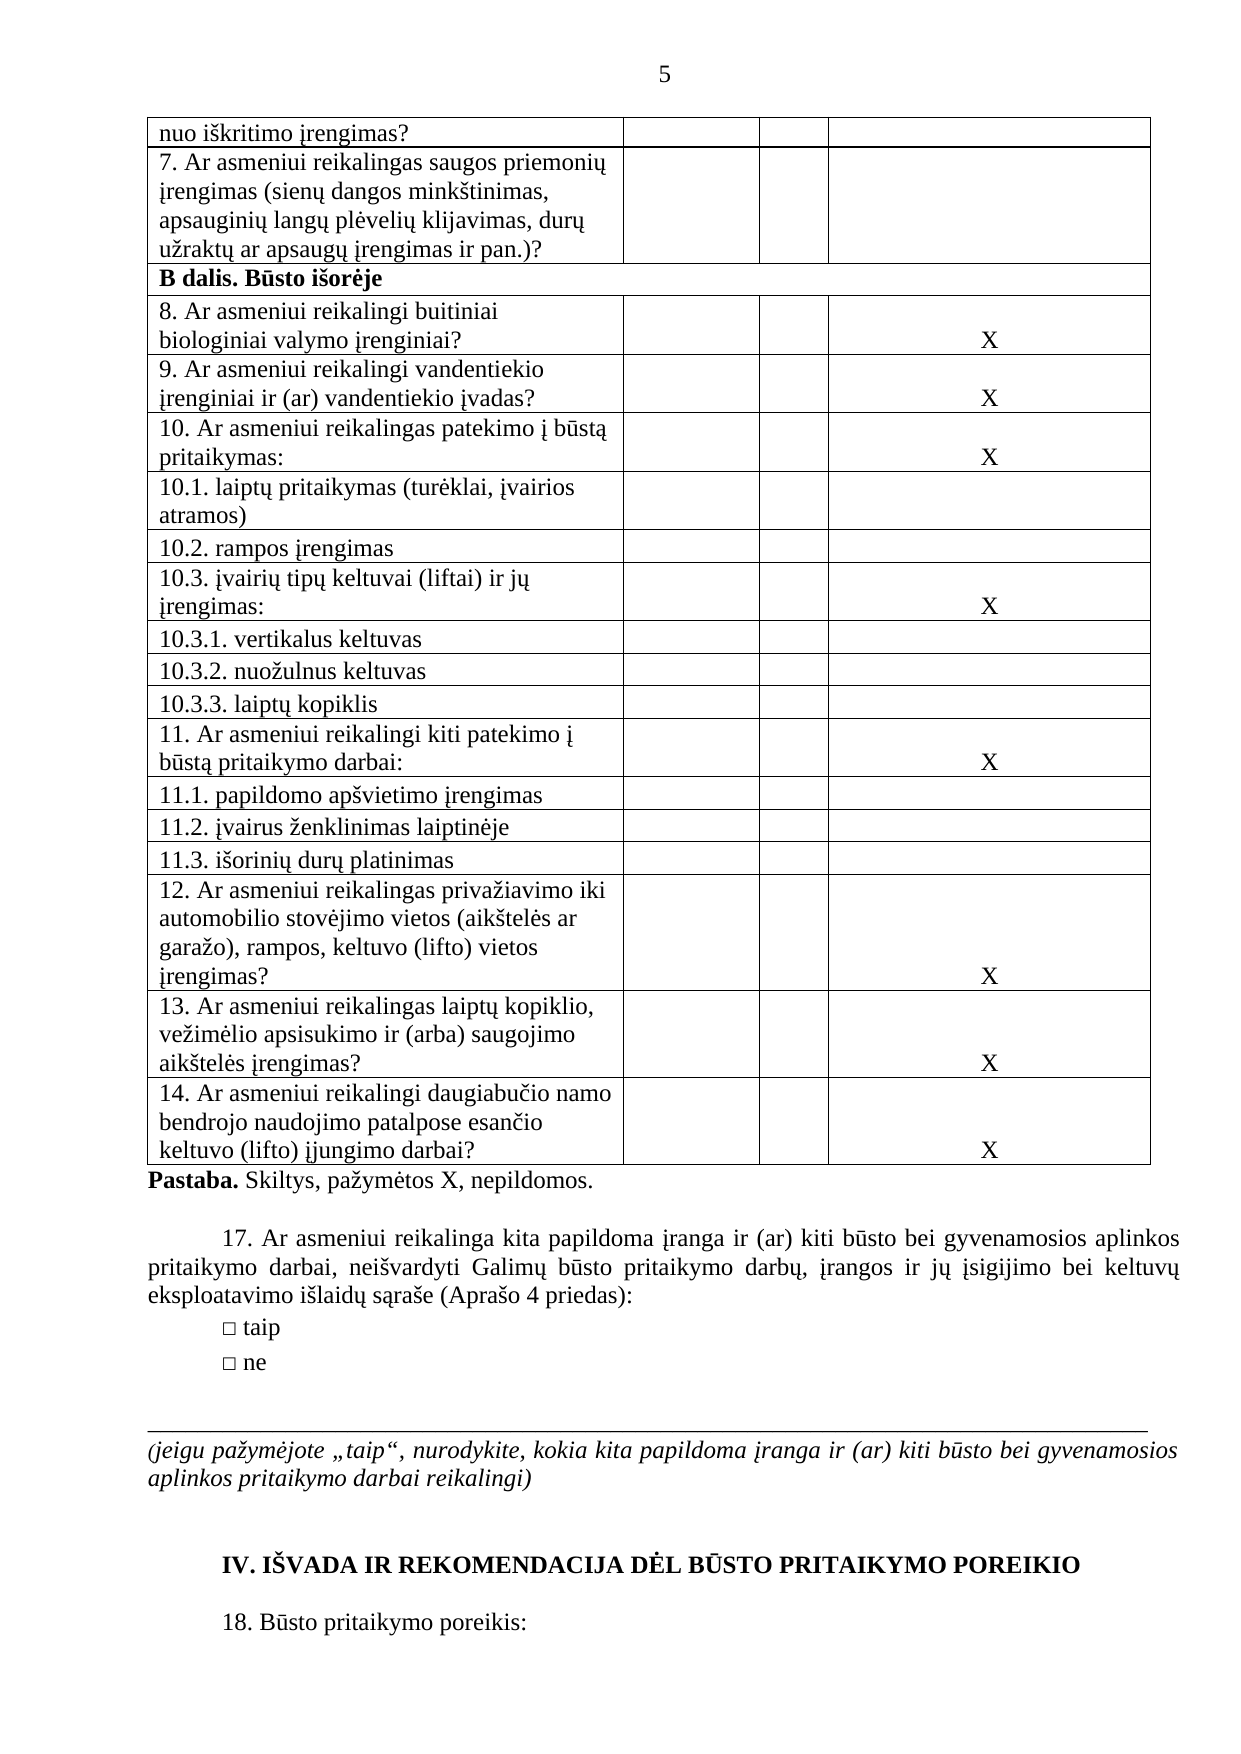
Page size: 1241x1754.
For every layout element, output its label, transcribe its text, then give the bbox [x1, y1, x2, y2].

table_cell [760, 842, 828, 874]
table_cell [687, 810, 759, 841]
table_cell [624, 991, 759, 1077]
table_cell [687, 472, 759, 529]
table_cell [687, 621, 759, 653]
table_cell 13. Ar asmeniui reikalingas laiptų kopiklio, vežimėlio apsisukimo ir (arba) saugojimo aikštelės įrengimas? [148, 991, 623, 1077]
table_cell [829, 777, 1150, 809]
table_cell [624, 719, 687, 776]
table_cell [624, 355, 687, 412]
table_cell [829, 686, 1150, 718]
table_cell X [829, 355, 1150, 412]
text (jeigu pažymėjote „taip“, nurodykite, kokia kita papildoma įranga ir (ar) kiti būsto bei gyvenamosios aplinkos pritaikymo darbai reikalingi) [148, 1435, 1181, 1492]
table_cell [829, 842, 1150, 874]
table_cell 8. Ar asmeniui reikalingi buitiniai biologiniai valymo įrenginiai? [148, 296, 623, 353]
text ☐ taip [148, 1309, 1181, 1343]
table_cell [624, 654, 687, 685]
table_cell B dalis. Būsto išorėje [148, 264, 1150, 295]
table_cell 10.3.3. laiptų kopiklis [148, 686, 623, 718]
table_cell 12. Ar asmeniui reikalingas privažiavimo iki automobilio stovėjimo vietos (aikštelės ar garažo), rampos, keltuvo (lifto) vietos įrengimas? [148, 875, 623, 990]
table_cell 9. Ar asmeniui reikalingi vandentiekio įrenginiai ir (ar) vandentiekio įvadas? [148, 355, 623, 412]
table_cell [760, 148, 828, 262]
table_cell [624, 148, 687, 262]
table_cell [624, 1078, 759, 1164]
table_cell [760, 563, 828, 620]
table_cell X [829, 413, 1150, 471]
table_cell [829, 621, 1150, 653]
table_cell [687, 719, 759, 776]
table_cell [760, 413, 828, 471]
table_cell [760, 1078, 828, 1164]
table_cell X [829, 719, 1150, 776]
table_cell [687, 148, 759, 262]
table_cell [760, 875, 828, 990]
table_cell nuo iškritimo įrengimas? [148, 118, 623, 146]
table_cell [624, 842, 687, 874]
table_cell 11.2. įvairus ženklinimas laiptinėje [148, 810, 623, 841]
table_cell [760, 472, 828, 529]
text 17. Ar asmeniui reikalinga kita papildoma įranga ir (ar) kiti būsto bei gyvenamosios aplinkos pritaikymo darbai, neišvardyti Galimų būsto pritaikymo darbų, įrangos ir jų įsigijimo bei keltuvų eksploatavimo išlaidų sąraše (Aprašo 4 priedas): [148, 1223, 1181, 1309]
table_cell [829, 810, 1150, 841]
table_cell X [829, 296, 1150, 353]
table_cell [687, 875, 759, 990]
table_cell [829, 148, 1150, 262]
table_cell 11.3. išorinių durų platinimas [148, 842, 623, 874]
table_cell [687, 118, 759, 146]
text ________________________________________________________________________________ [148, 1406, 1181, 1435]
table_cell [829, 472, 1150, 529]
table_cell 10.3. įvairių tipų keltuvai (liftai) ir jų įrengimas: [148, 563, 623, 620]
table_cell [624, 777, 687, 809]
table_cell 7. Ar asmeniui reikalingas saugos priemonių įrengimas (sienų dangos minkštinimas, apsauginių langų plėvelių klijavimas, durų užraktų ar apsaugų įrengimas ir pan.)? [148, 148, 623, 262]
table_cell 10.2. rampos įrengimas [148, 530, 623, 562]
table_cell 10. Ar asmeniui reikalingas patekimo į būstą pritaikymas: [148, 413, 623, 471]
table_cell [760, 118, 828, 146]
table_cell [687, 686, 759, 718]
table_cell [760, 777, 828, 809]
table_cell [624, 530, 687, 562]
table_cell [624, 686, 687, 718]
table_cell X [829, 1078, 1150, 1164]
table_cell [829, 118, 1150, 146]
table_cell [760, 810, 828, 841]
table_cell [687, 530, 759, 562]
table_cell [829, 654, 1150, 685]
table_cell [687, 355, 759, 412]
text 18. Būsto pritaikymo poreikis: [148, 1607, 1181, 1636]
table_cell 11.1. papildomo apšvietimo įrengimas [148, 777, 623, 809]
table_cell [624, 413, 687, 471]
table_cell [687, 413, 759, 471]
table_cell 10.3.1. vertikalus keltuvas [148, 621, 623, 653]
table_cell [624, 810, 687, 841]
table_cell 11. Ar asmeniui reikalingi kiti patekimo į būstą pritaikymo darbai: [148, 719, 623, 776]
table_cell [760, 686, 828, 718]
table_cell [760, 991, 828, 1077]
text IV. IŠVADA ir rekomendacijA DĖL BŪSTO PRITAIKYMO POREIKIO [148, 1550, 1181, 1578]
table_cell X [829, 875, 1150, 990]
table_cell [687, 563, 759, 620]
table_cell X [829, 991, 1150, 1077]
table_cell 14. Ar asmeniui reikalingi daugiabučio namo bendrojo naudojimo patalpose esančio keltuvo (lifto) įjungimo darbai? [148, 1078, 623, 1164]
table_cell [760, 296, 828, 353]
table_cell [624, 563, 687, 620]
table_cell [760, 621, 828, 653]
text ☐ ne [148, 1343, 1181, 1377]
table_cell [687, 296, 759, 353]
table_cell [760, 530, 828, 562]
table_cell X [829, 563, 1150, 620]
table_cell [687, 842, 759, 874]
table_cell 10.3.2. nuožulnus keltuvas [148, 654, 623, 685]
table_cell [760, 654, 828, 685]
table_cell [687, 654, 759, 685]
table_cell [687, 777, 759, 809]
table_cell [624, 875, 687, 990]
table_cell [624, 118, 687, 146]
table_cell [624, 296, 687, 353]
table_cell [624, 621, 687, 653]
table_cell [760, 719, 828, 776]
table_cell [624, 472, 687, 529]
text Pastaba. Skiltys, pažymėtos X, nepildomos. [148, 1165, 1181, 1194]
table_cell [829, 530, 1150, 562]
table_cell 10.1. laiptų pritaikymas (turėklai, įvairios atramos) [148, 472, 623, 529]
table_cell [760, 355, 828, 412]
